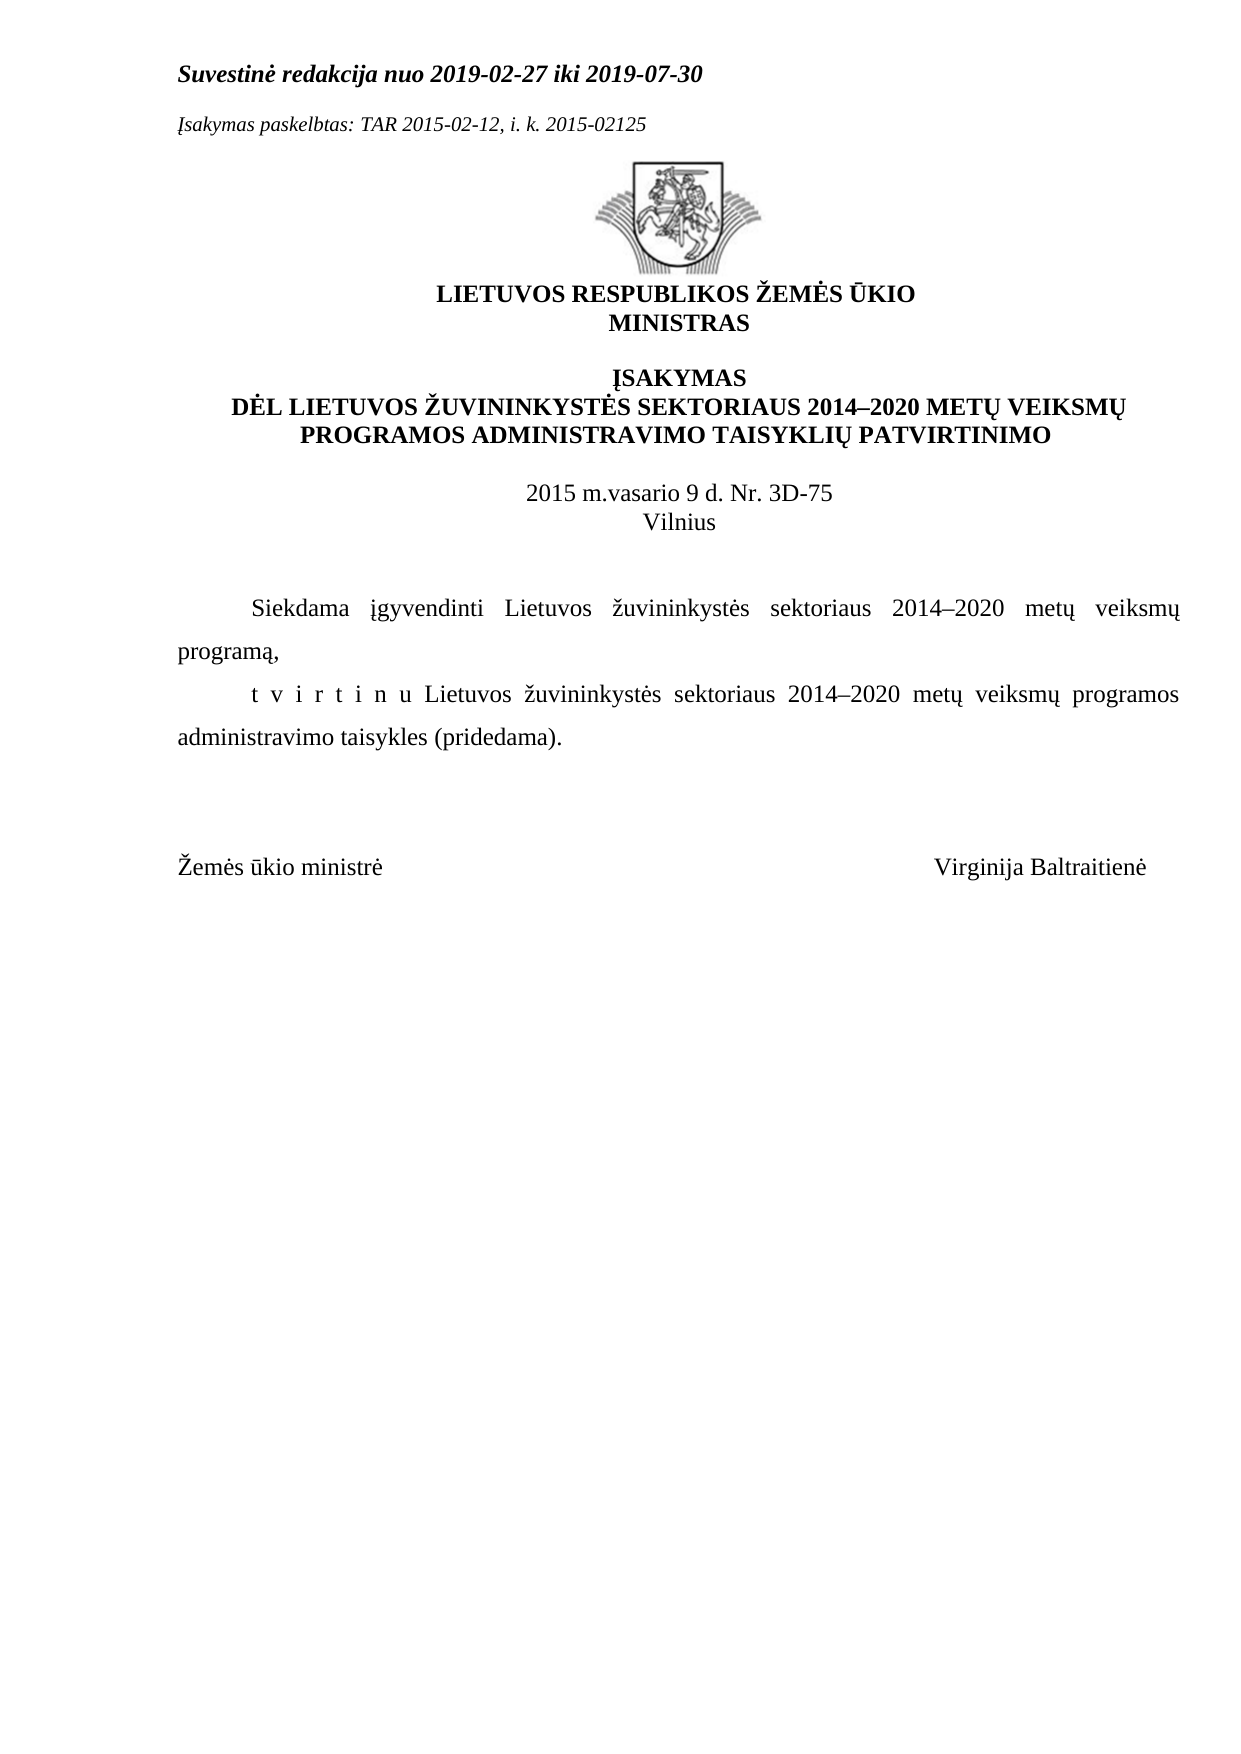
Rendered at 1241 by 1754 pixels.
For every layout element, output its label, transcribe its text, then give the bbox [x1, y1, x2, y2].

text DĖL LIETUVOS ŽUVININKYSTĖS SEKTORIAUS 2014–2020 METŲ VEIKSMŲ PROGRAMOS ADMINISTRAVIMO TAISYKLIŲ PATVIRTINIMO [177, 392, 1181, 449]
text Įsakymas paskelbtas: TAR 2015-02-12, i. k. 2015-02125 [177, 112, 1181, 136]
text Siekdama įgyvendinti Lietuvos žuvininkystės sektoriaus 2014–2020 metų veiksmų programą, [177, 593, 1181, 665]
text LIETUVOS RESPUBLIKOS ŽEMĖS ŪKIO [177, 279, 1181, 308]
text 2015 m.vasario 9 d. Nr. 3D-75 [177, 478, 1181, 507]
text ĮSAKYMAS [177, 363, 1181, 392]
text MINISTRAS [177, 308, 1181, 336]
text Suvestinė redakcija nuo 2019-02-27 iki 2019-07-30 [177, 59, 1181, 88]
text t v i r t i n u Lietuvos žuvininkystės sektoriaus 2014–2020 metų veiksmų programos administravimo taisykles (pridedama). [177, 679, 1181, 751]
text Žemės ūkio ministrė Virginija Baltraitienė [177, 852, 1181, 880]
text Vilnius [177, 507, 1181, 535]
